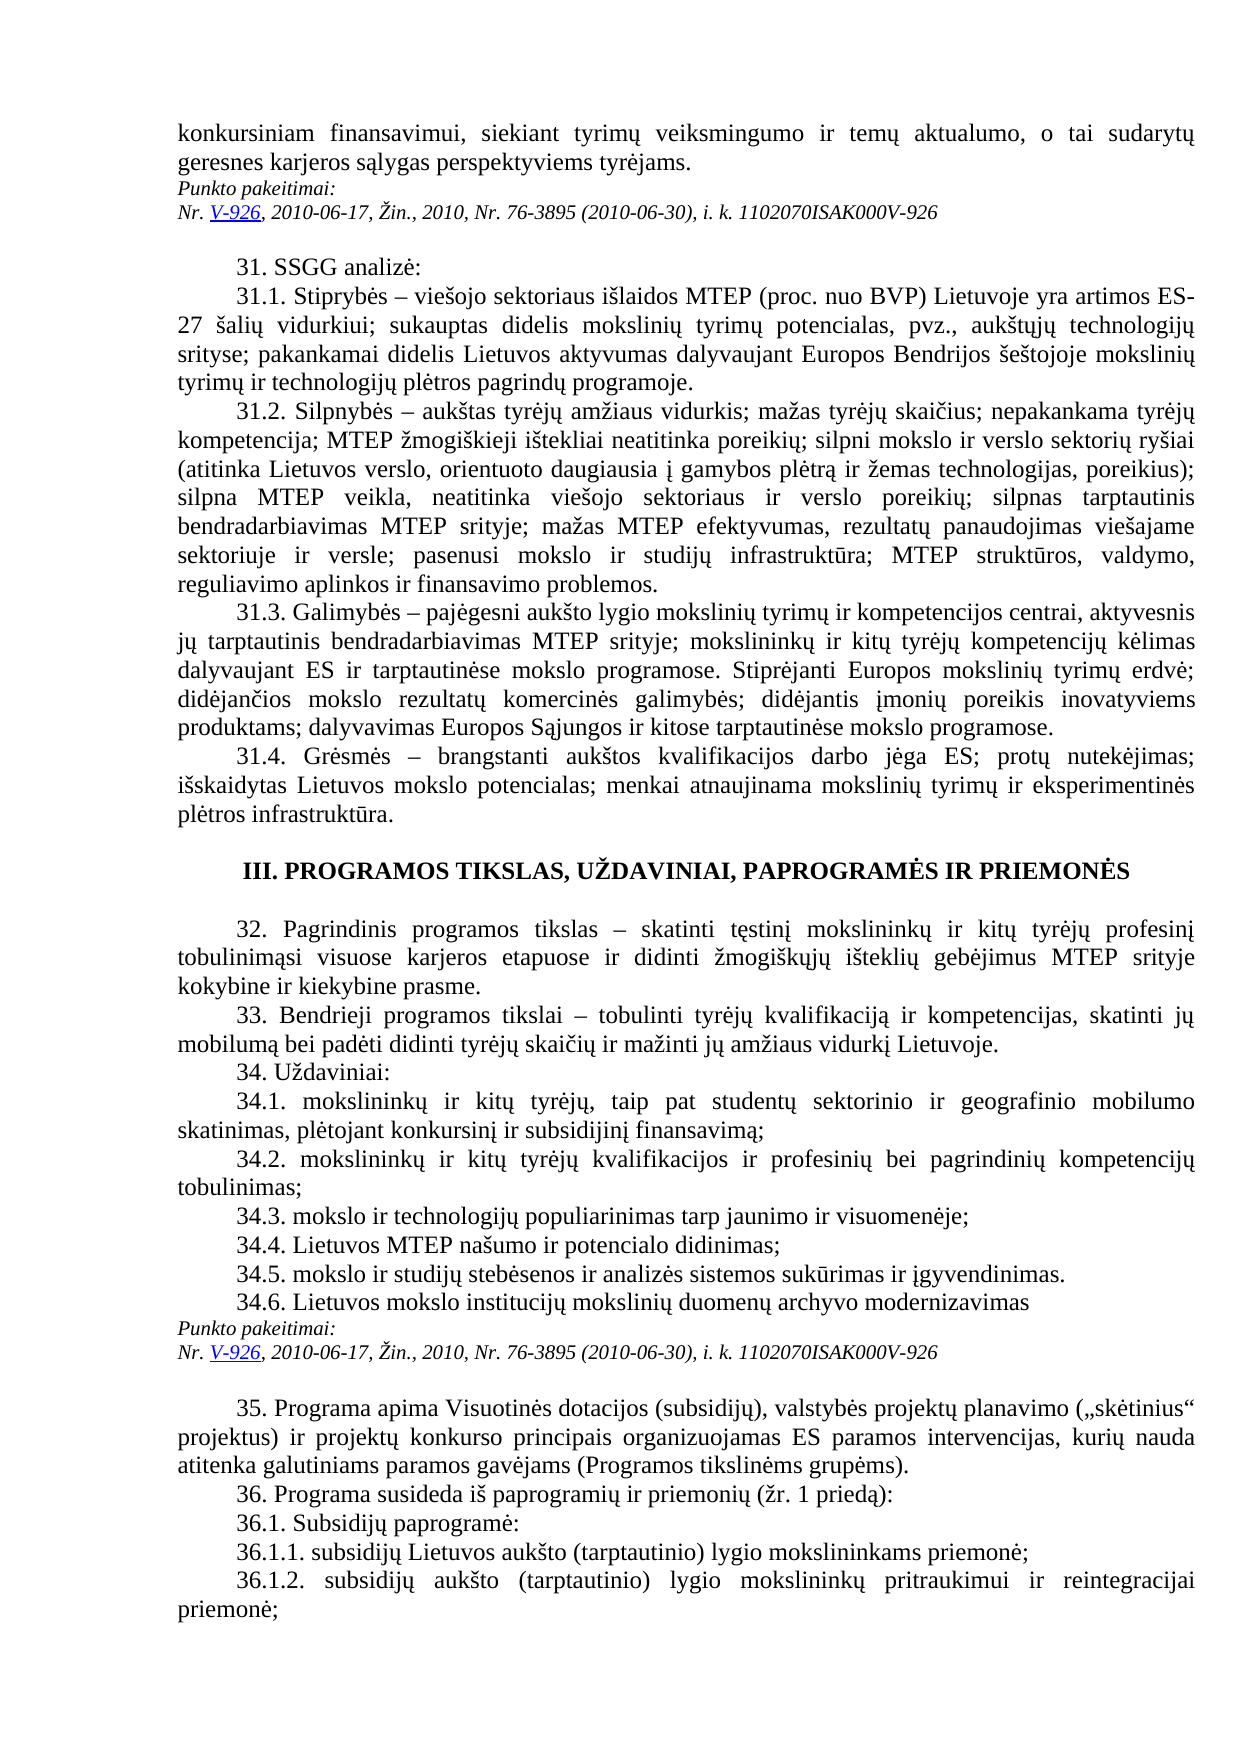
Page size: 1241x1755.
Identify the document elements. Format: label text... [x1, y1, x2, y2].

text Nr. V-926, 2010-06-17, Žin., 2010, Nr. 76-3895 (2010-06-30), i. k. 1102070ISAK000V-926 [177, 200, 1196, 224]
text 31.1. Stiprybės – viešojo sektoriaus išlaidos MTEP (proc. nuo BVP) Lietuvoje yra artimos ES-27 šalių vidurkiui; sukauptas didelis mokslinių tyrimų potencialas, pvz., aukštųjų technologijų srityse; pakankamai didelis Lietuvos aktyvumas dalyvaujant Europos Bendrijos šeštojoje mokslinių tyrimų ir technologijų plėtros pagrindų programoje. [177, 281, 1196, 396]
text 31. SSGG analizė: [177, 252, 1196, 281]
text Punkto pakeitimai: [177, 176, 1196, 200]
text III. PROGRAMOS TIKSLAS, UŽDAVINIAI, PAPROGRAMĖS IR PRIEMONĖS [177, 856, 1196, 885]
text 31.3. Galimybės – pajėgesni aukšto lygio mokslinių tyrimų ir kompetencijos centrai, aktyvesnis jų tarptautinis bendradarbiavimas MTEP srityje; mokslininkų ir kitų tyrėjų kompetencijų kėlimas dalyvaujant ES ir tarptautinėse mokslo programose. Stiprėjanti Europos mokslinių tyrimų erdvė; didėjančios mokslo rezultatų komercinės galimybės; didėjantis įmonių poreikis inovatyviems produktams; dalyvavimas Europos Sąjungos ir kitose tarptautinėse mokslo programose. [177, 597, 1196, 741]
text 36.1.1. subsidijų Lietuvos aukšto (tarptautinio) lygio mokslininkams priemonė; [177, 1537, 1196, 1566]
text 31.4. Grėsmės – brangstanti aukštos kvalifikacijos darbo jėga ES; protų nutekėjimas; išskaidytas Lietuvos mokslo potencialas; menkai atnaujinama mokslinių tyrimų ir eksperimentinės plėtros infrastruktūra. [177, 741, 1196, 827]
text 34.5. mokslo ir studijų stebėsenos ir analizės sistemos sukūrimas ir įgyvendinimas. [177, 1259, 1196, 1287]
text 31.2. Silpnybės – aukštas tyrėjų amžiaus vidurkis; mažas tyrėjų skaičius; nepakankama tyrėjų kompetencija; MTEP žmogiškieji ištekliai neatitinka poreikių; silpni mokslo ir verslo sektorių ryšiai (atitinka Lietuvos verslo, orientuoto daugiausia į gamybos plėtrą ir žemas technologijas, poreikius); silpna MTEP veikla, neatitinka viešojo sektoriaus ir verslo poreikių; silpnas tarptautinis bendradarbiavimas MTEP srityje; mažas MTEP efektyvumas, rezultatų panaudojimas viešajame sektoriuje ir versle; pasenusi mokslo ir studijų infrastruktūra; MTEP struktūros, valdymo, reguliavimo aplinkos ir finansavimo problemos. [177, 396, 1196, 597]
text Punkto pakeitimai: [177, 1316, 1196, 1340]
text 36. Programa susideda iš paprogramių ir priemonių (žr. 1 priedą): [177, 1479, 1196, 1508]
text 34.2. mokslininkų ir kitų tyrėjų kvalifikacijos ir profesinių bei pagrindinių kompetencijų tobulinimas; [177, 1144, 1196, 1201]
text 34.6. Lietuvos mokslo institucijų mokslinių duomenų archyvo modernizavimas [177, 1287, 1196, 1316]
text 36.1.2. subsidijų aukšto (tarptautinio) lygio mokslininkų pritraukimui ir reintegracijai priemonė; [177, 1566, 1196, 1623]
text 36.1. Subsidijų paprogramė: [177, 1508, 1196, 1537]
text 35. Programa apima Visuotinės dotacijos (subsidijų), valstybės projektų planavimo („skėtinius“ projektus) ir projektų konkurso principais organizuojamas ES paramos intervencijas, kurių nauda atitenka galutiniams paramos gavėjams (Programos tikslinėms grupėms). [177, 1393, 1196, 1479]
text 34.3. mokslo ir technologijų populiarinimas tarp jaunimo ir visuomenėje; [177, 1201, 1196, 1230]
text 33. Bendrieji programos tikslai – tobulinti tyrėjų kvalifikaciją ir kompetencijas, skatinti jų mobilumą bei padėti didinti tyrėjų skaičių ir mažinti jų amžiaus vidurkį Lietuvoje. [177, 1000, 1196, 1057]
text Nr. V-926, 2010-06-17, Žin., 2010, Nr. 76-3895 (2010-06-30), i. k. 1102070ISAK000V-926 [177, 1340, 1196, 1364]
text 34.1. mokslininkų ir kitų tyrėjų, taip pat studentų sektorinio ir geografinio mobilumo skatinimas, plėtojant konkursinį ir subsidijinį finansavimą; [177, 1086, 1196, 1144]
text 34. Uždaviniai: [177, 1057, 1196, 1086]
text 34.4. Lietuvos MTEP našumo ir potencialo didinimas; [177, 1230, 1196, 1259]
text 32. Pagrindinis programos tikslas – skatinti tęstinį mokslininkų ir kitų tyrėjų profesinį tobulinimąsi visuose karjeros etapuose ir didinti žmogiškųjų išteklių gebėjimus MTEP srityje kokybine ir kiekybine prasme. [177, 914, 1196, 1000]
text konkursiniam finansavimui, siekiant tyrimų veiksmingumo ir temų aktualumo, o tai sudarytų geresnes karjeros sąlygas perspektyviems tyrėjams. [177, 118, 1196, 176]
